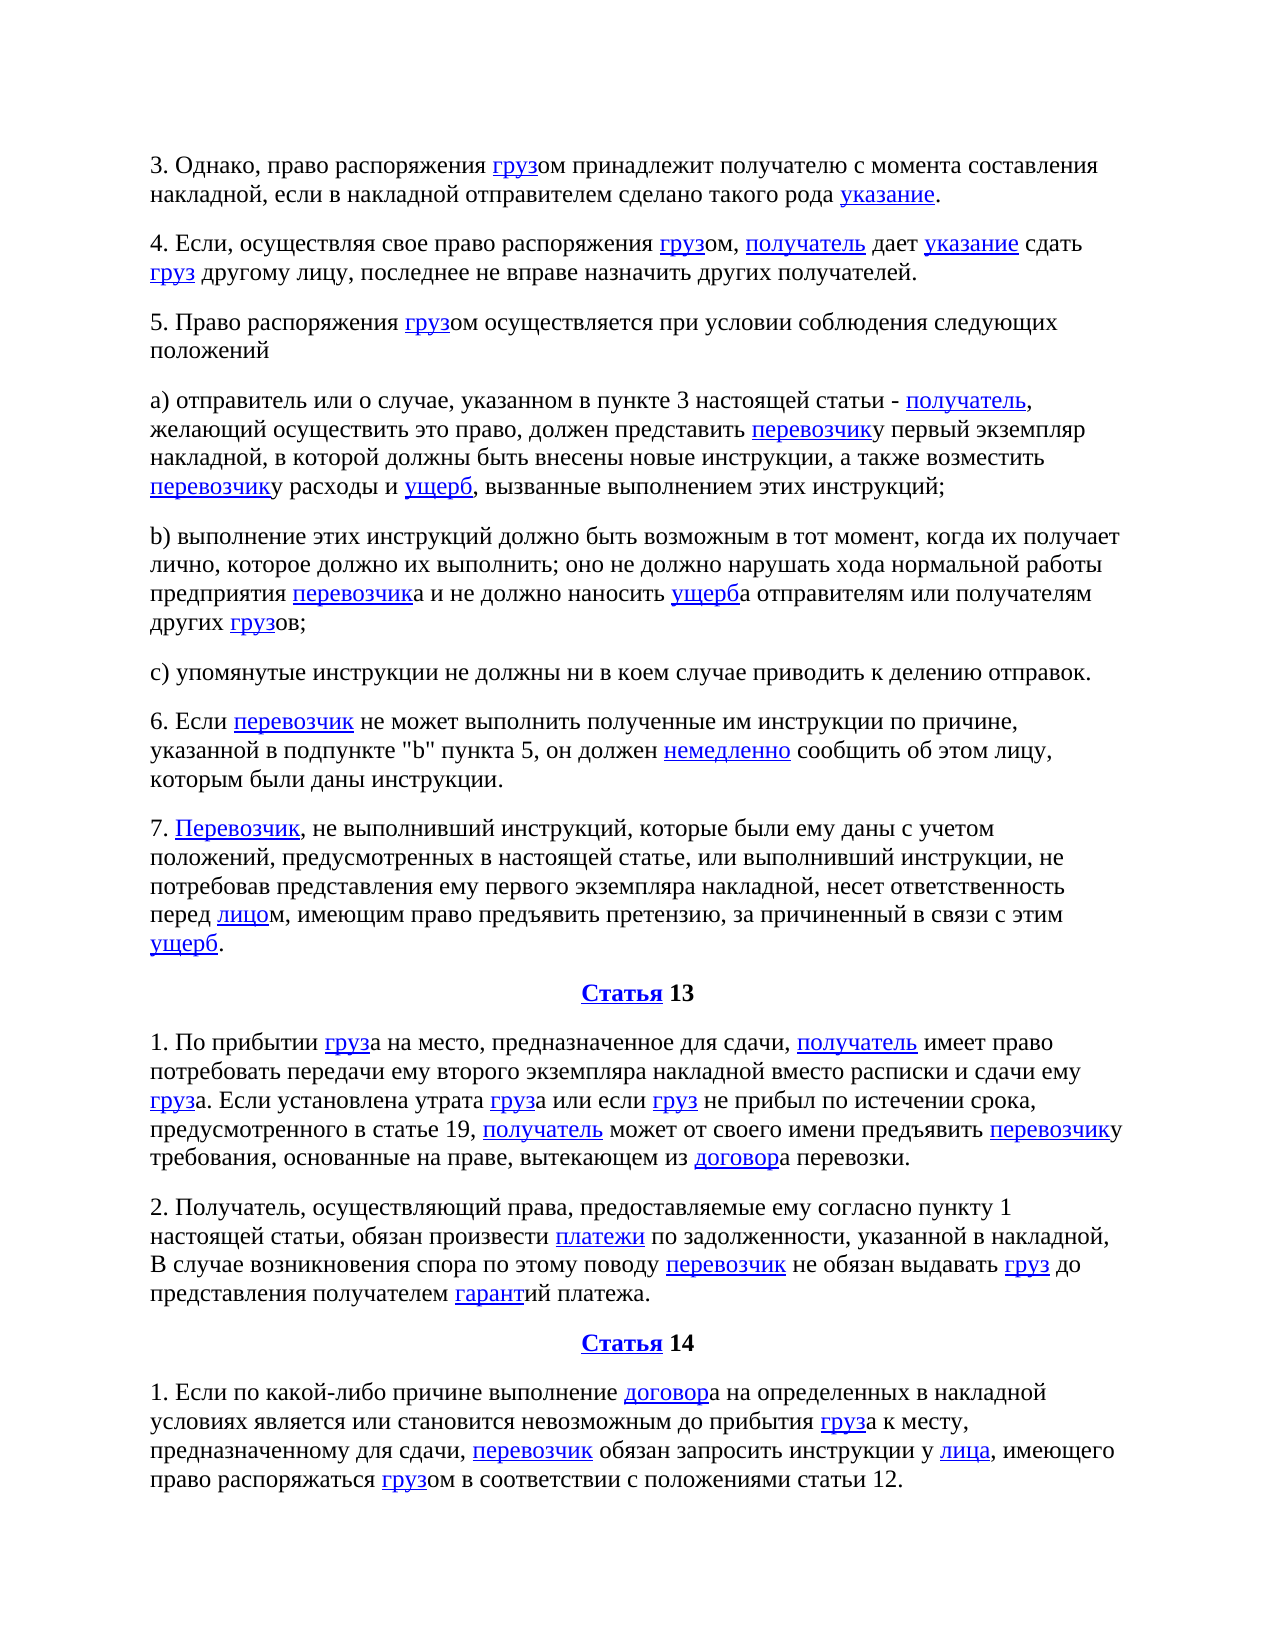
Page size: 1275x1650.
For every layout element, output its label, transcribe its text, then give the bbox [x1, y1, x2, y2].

text c) упомянутые инструкции не должны ни в коем случае приводить к делению отправок. [150, 657, 1125, 685]
text Статья 14 [150, 1328, 1125, 1357]
text 1. По прибытии груза на место, предназначенное для сдачи, получатель имеет право потребовать передачи ему второго экземпляра накладной вместо расписки и сдачи ему груза. Если установлена утрата груза или если груз не прибыл по истечении срока, предусмотренного в статье 19, получатель может от своего имени предъявить перевозчику требования, основанные на праве, вытекающем из договора перевозки. [150, 1027, 1125, 1171]
text 7. Перевозчик, не выполнивший инструкций, которые были ему даны с учетом положений, предусмотренных в настоящей статье, или выполнивший инструкции, не потребовав представления ему первого экземпляра накладной, несет ответственность перед лицом, имеющим право предъявить претензию, за причиненный в связи с этим ущерб. [150, 813, 1125, 957]
text 4. Если, осуществляя свое право распоряжения грузом, получатель дает указание сдать груз другому лицу, последнее не вправе назначить других получателей. [150, 228, 1125, 286]
text 5. Право распоряжения грузом осуществляется при условии соблюдения следующих положений [150, 307, 1125, 364]
text Статья 13 [150, 978, 1125, 1007]
text a) отправитель или о случае, указанном в пункте 3 настоящей статьи - получатель, желающий осуществить это право, должен представить перевозчику первый экземпляр накладной, в которой должны быть внесены новые инструкции, а также возместить перевозчику расходы и ущерб, вызванные выполнением этих инструкций; [150, 385, 1125, 500]
text b) выполнение этих инструкций должно быть возможным в тот момент, когда их получает лично, которое должно их выполнить; оно не должно нарушать хода нормальной работы предприятия перевозчика и не должно наносить ущерба отправителям или получателям других грузов; [150, 521, 1125, 636]
text 1. Если по какой-либо причине выполнение договора на определенных в накладной условиях является или становится невозможным до прибытия груза к месту, предназначенному для сдачи, перевозчик обязан запросить инструкции у лица, имеющего право распоряжаться грузом в соответствии с положениями статьи 12. [150, 1377, 1125, 1492]
text 2. Получатель, осуществляющий права, предоставляемые ему согласно пункту 1 настоящей статьи, обязан произвести платежи по задолженности, указанной в накладной, В случае возникновения спора по этому поводу перевозчик не обязан выдавать груз до представления получателем гарантий платежа. [150, 1192, 1125, 1307]
text 3. Однако, право распоряжения грузом принадлежит получателю с момента составления накладной, если в накладной отправителем сделано такого рода указание. [150, 150, 1125, 207]
text 6. Если перевозчик не может выполнить полученные им инструкции по причине, указанной в подпункте "b" пункта 5, он должен немедленно сообщить об этом лицу, которым были даны инструкции. [150, 706, 1125, 792]
